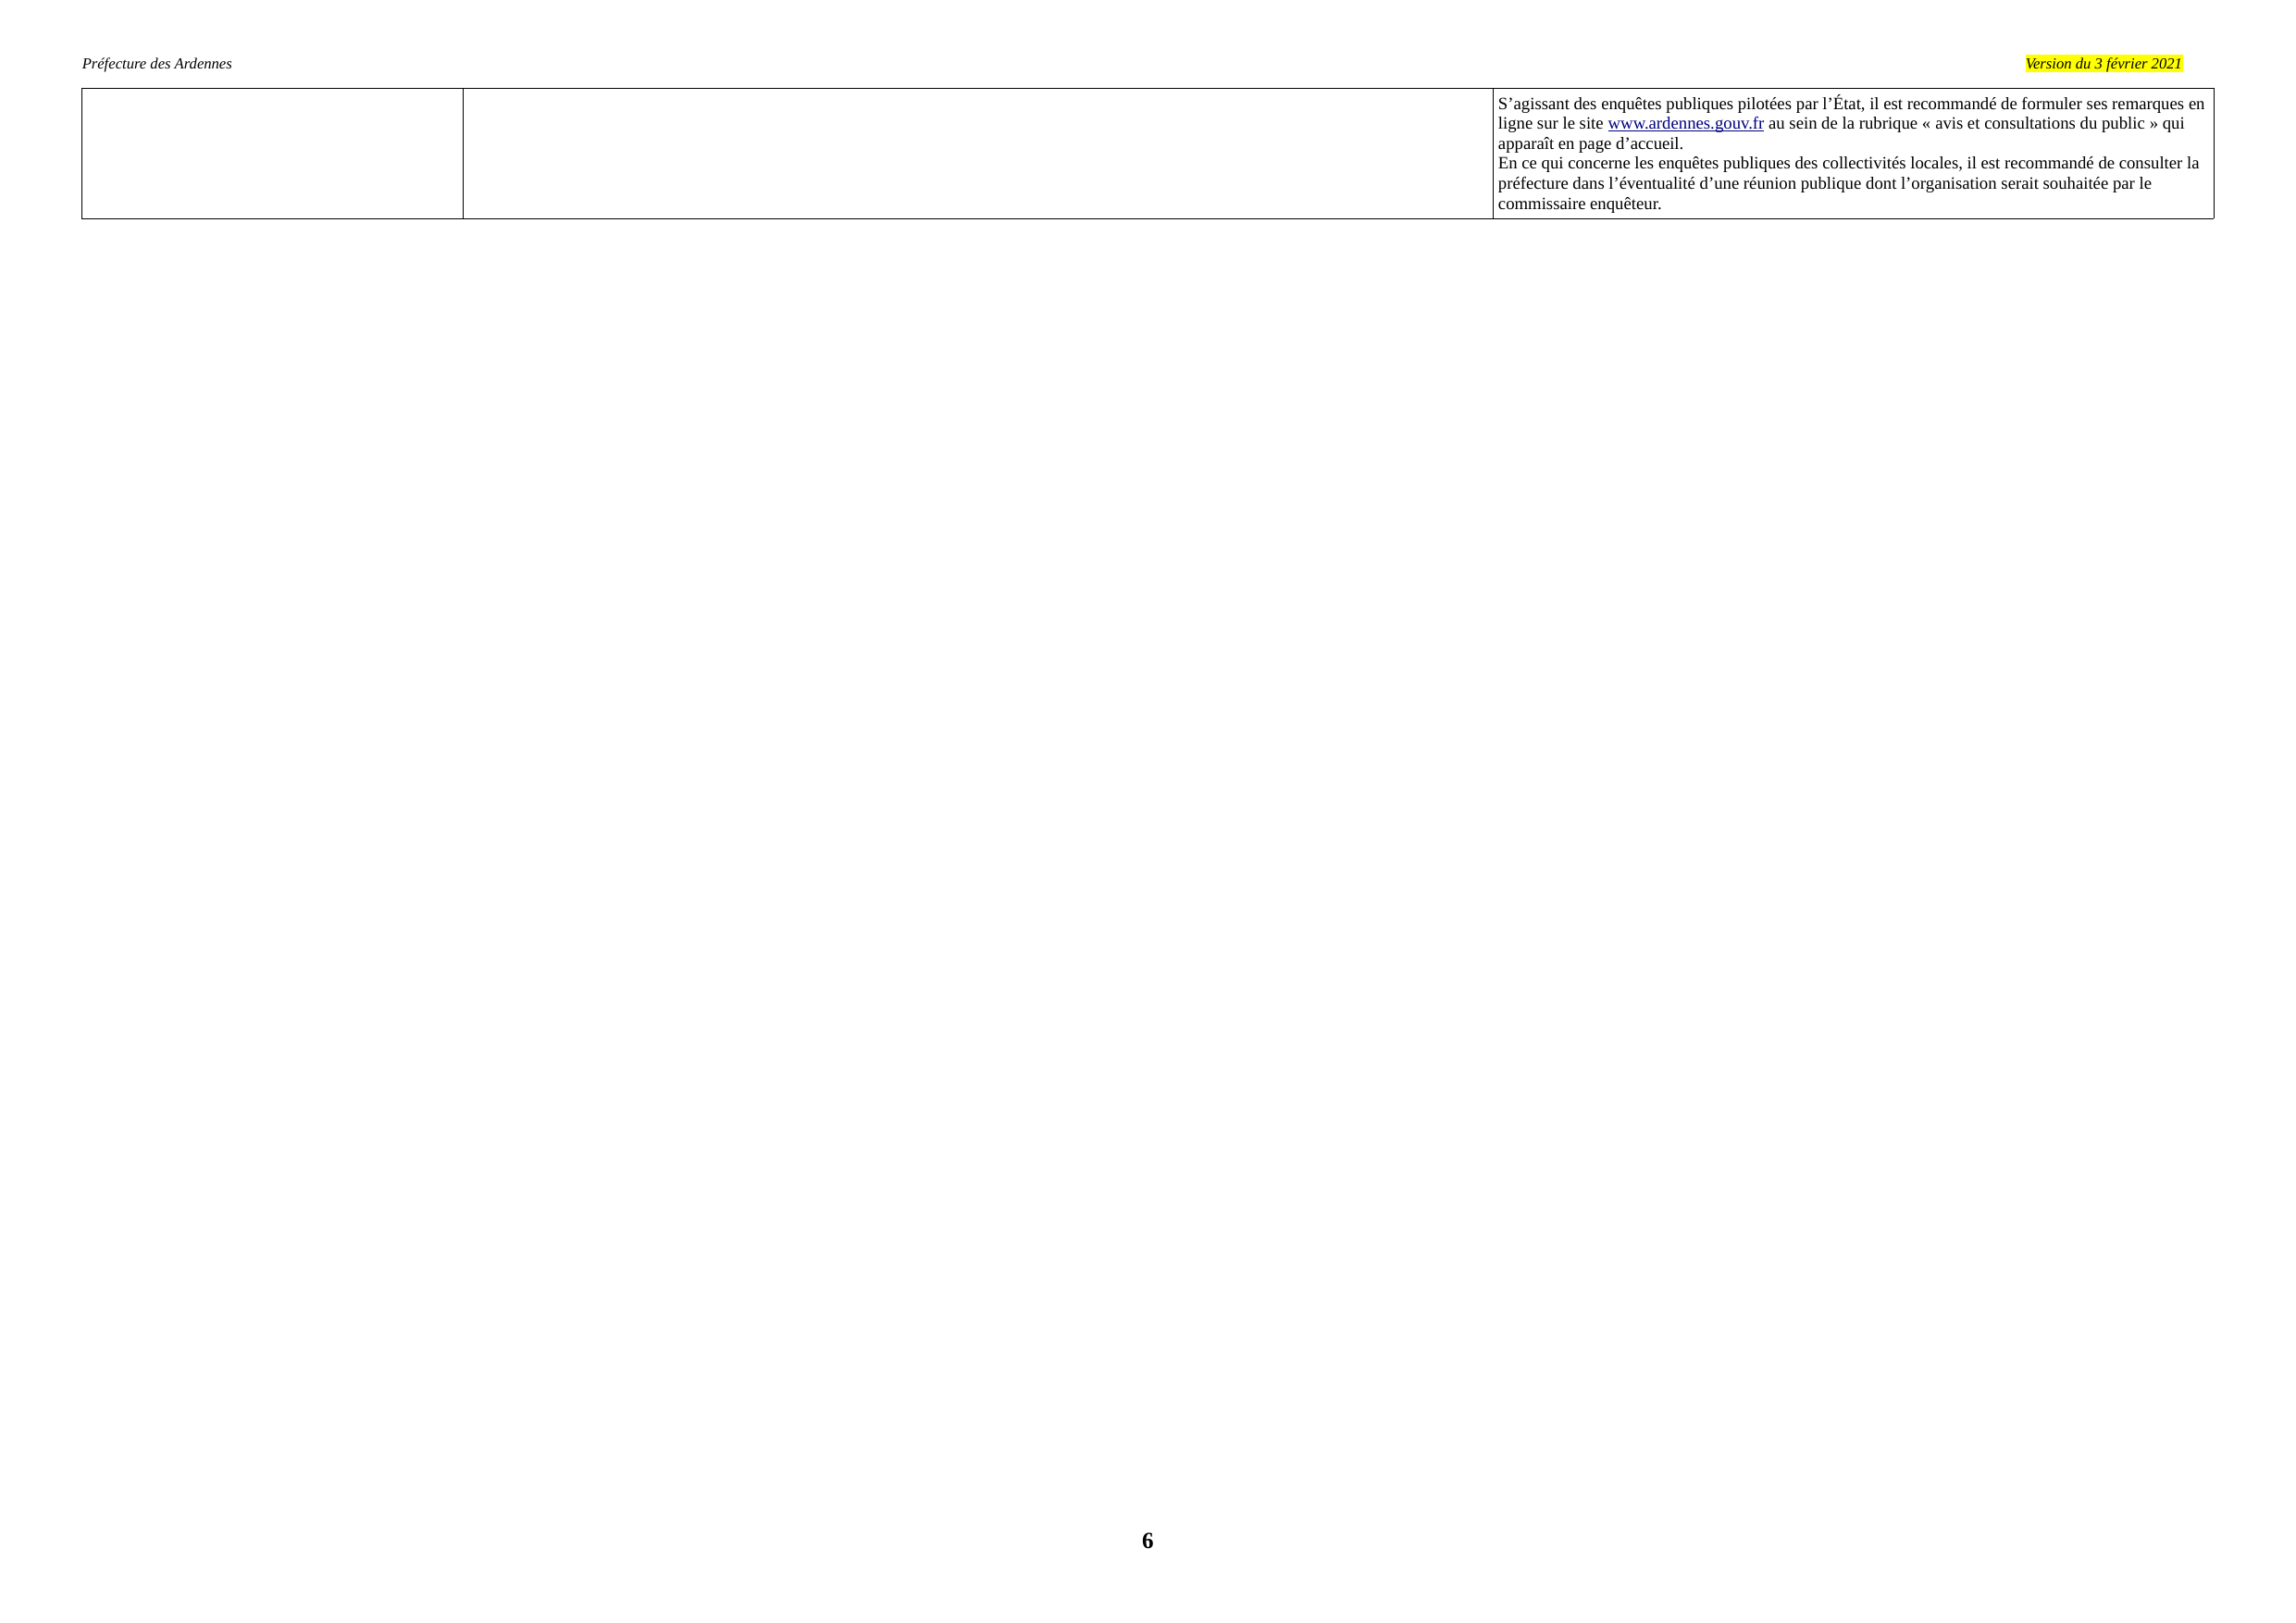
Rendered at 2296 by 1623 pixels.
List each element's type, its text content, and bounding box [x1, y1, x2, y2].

table_cell [82, 89, 463, 218]
table_cell [464, 89, 1493, 218]
table_cell S’agissant des enquêtes publiques pilotées par l’État, il est recommandé de formuler ses remarques en ligne sur le site www.ardennes.gouv.fr au sein de la rubrique « avis et consultations du public » qui apparaît en page d’accueil. En ce qui concerne les enquêtes publiques des collectivités locales, il est recommandé de consulter la préfecture dans l’éventualité d’une réunion publique dont l’organisation serait souhaitée par le commissaire enquêteur. [1494, 89, 2214, 218]
